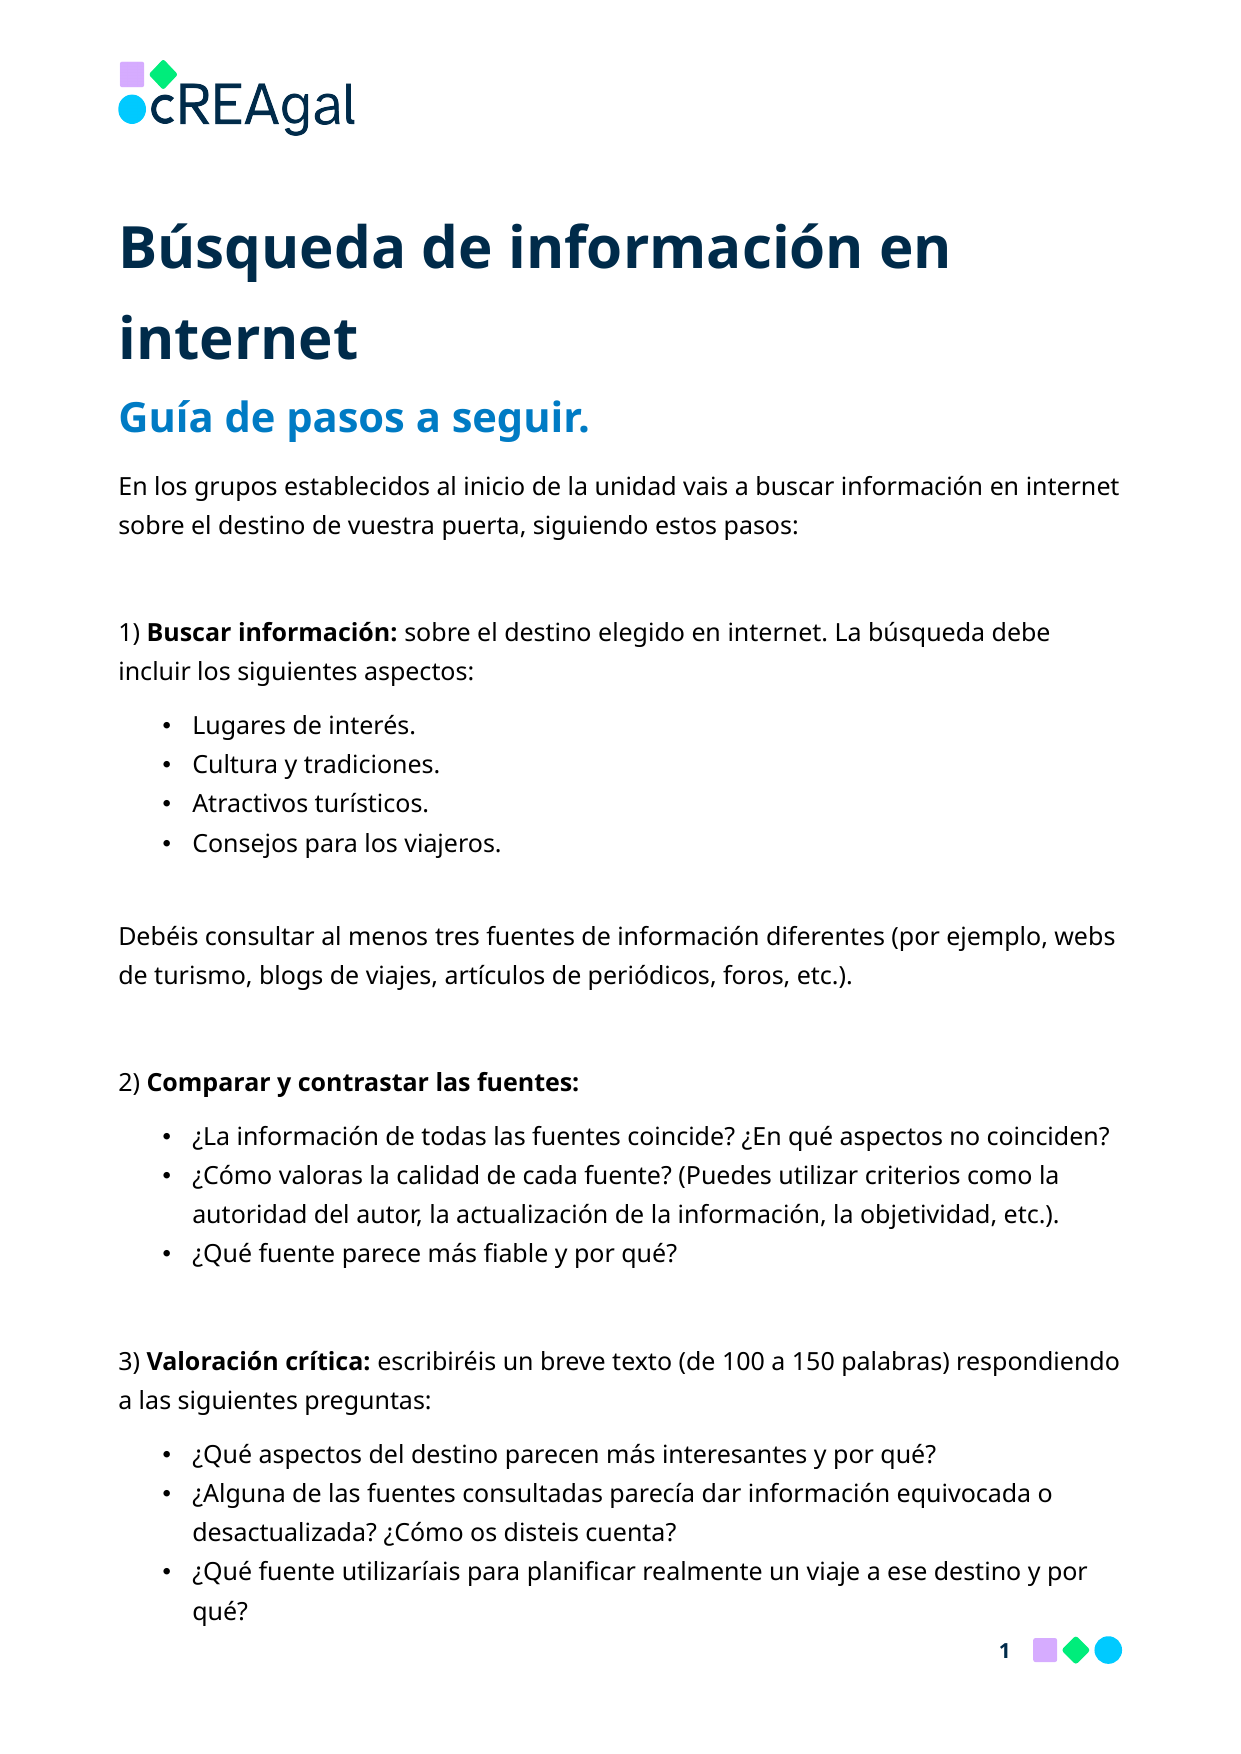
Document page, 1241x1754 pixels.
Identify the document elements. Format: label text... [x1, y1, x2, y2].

list Consejos para los viajeros. [162, 825, 1122, 859]
subtitle Búsqueda de información en internet [118, 206, 1122, 376]
list ¿Qué fuente parece más fiable y por qué? [162, 1236, 1122, 1270]
text Guía de pasos a seguir. [118, 388, 1122, 445]
text Debéis consultar al menos tres fuentes de información diferentes (por ejemplo, webs de turismo, blogs de viajes, artículos de periódicos, foros, etc.). [118, 918, 1122, 991]
text 3) Valoración crítica: escribiréis un breve texto (de 100 a 150 palabras) respondiendo a las siguientes preguntas: [118, 1343, 1122, 1417]
text 1) Buscar información: sobre el destino elegido en internet. La búsqueda debe incluir los siguientes aspectos: [118, 615, 1122, 688]
list ¿Cómo valoras la calidad de cada fuente? (Puedes utilizar criterios como la autoridad del autor, la actualización de la información, la objetividad, etc.). [162, 1158, 1122, 1231]
picture [118, 60, 355, 136]
list ¿Alguna de las fuentes consultadas parecía dar información equivocada o desactualizada? ¿Cómo os disteis cuenta? [162, 1476, 1122, 1549]
list Atractivos turísticos. [162, 786, 1122, 820]
list ¿Qué aspectos del destino parecen más interesantes y por qué? [162, 1436, 1122, 1471]
list Lugares de interés. [162, 708, 1122, 742]
list Cultura y tradiciones. [162, 747, 1122, 781]
text 2) Comparar y contrastar las fuentes: [118, 1065, 1122, 1099]
list ¿Qué fuente utilizaríais para planificar realmente un viaje a ese destino y por qué? [162, 1554, 1122, 1627]
list ¿La información de todas las fuentes coincide? ¿En qué aspectos no coinciden? [162, 1118, 1122, 1153]
text En los grupos establecidos al inicio de la unidad vais a buscar información en internet sobre el destino de vuestra puerta, siguiendo estos pasos: [118, 468, 1122, 541]
